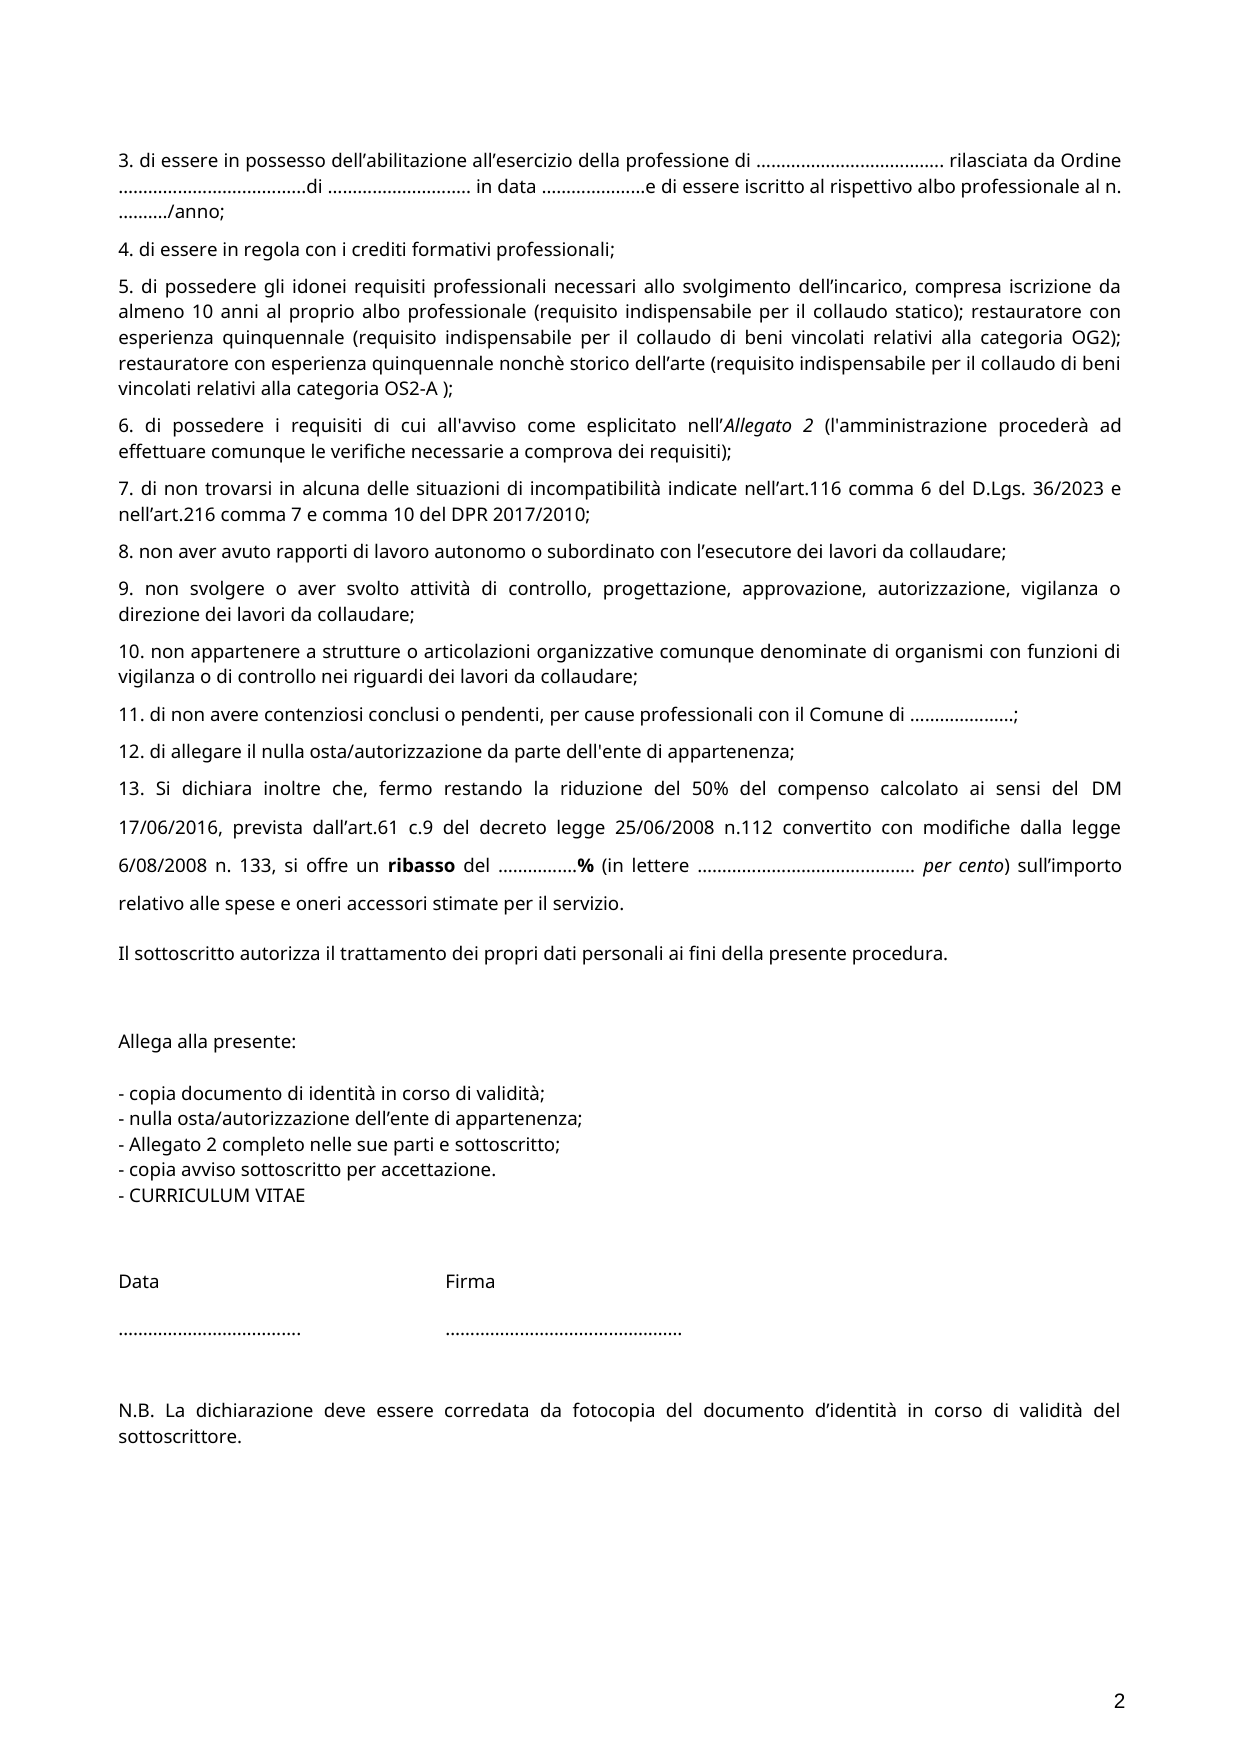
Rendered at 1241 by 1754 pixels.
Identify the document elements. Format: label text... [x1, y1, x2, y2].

text 9. non svolgere o aver svolto attività di controllo, progettazione, approvazione, autorizzazione, vigilanza o direzione dei lavori da collaudare; [118, 576, 1122, 627]
text 4. di essere in regola con i crediti formativi professionali; [118, 236, 1122, 261]
text 11. di non avere contenziosi conclusi o pendenti, per cause professionali con il Comune di …………………; [118, 701, 1122, 727]
text 5. di possedere gli idonei requisiti professionali necessari allo svolgimento dell’incarico, compresa iscrizione da almeno 10 anni al proprio albo professionale (requisito indispensabile per il collaudo statico); restauratore con esperienza quinquennale (requisito indispensabile per il collaudo di beni vincolati relativi alla categoria OG2); restauratore con esperienza quinquennale nonchè storico dell’arte (requisito indispensabile per il collaudo di beni vincolati relativi alla categoria OS2-A ); [118, 273, 1122, 401]
text - nulla osta/autorizzazione dell’ente di appartenenza; [118, 1105, 1122, 1131]
text 3. di essere in possesso dell’abilitazione all’esercizio della professione di ……………………………….. rilasciata da Ordine ……………………..………...di ……………………….. in data …………………e di essere iscritto al rispettivo albo professionale al n. ………./anno; [118, 148, 1122, 224]
text Il sottoscritto autorizza il trattamento dei propri dati personali ai fini della presente procedura. [118, 940, 1122, 966]
text 10. non appartenere a strutture o articolazioni organizzative comunque denominate di organismi con funzioni di vigilanza o di controllo nei riguardi dei lavori da collaudare; [118, 638, 1122, 689]
text 7. di non trovarsi in alcuna delle situazioni di incompatibilità indicate nell’art.116 comma 6 del D.Lgs. 36/2023 e nell’art.216 comma 7 e comma 10 del DPR 2017/2010; [118, 475, 1122, 526]
text 6. di possedere i requisiti di cui all'avviso come esplicitato nell’Allegato 2 (l'amministrazione procederà ad effettuare comunque le verifiche necessarie a comprova dei requisiti); [118, 413, 1122, 464]
text - copia documento di identità in corso di validità; [118, 1080, 1122, 1105]
text - copia avviso sottoscritto per accettazione. [118, 1156, 1122, 1182]
text 8. non aver avuto rapporti di lavoro autonomo o subordinato con l’esecutore dei lavori da collaudare; [118, 538, 1122, 564]
text Data Firma [118, 1269, 1122, 1294]
text ………………………………. ………………………………………… [118, 1315, 1122, 1341]
text - CURRICULUM VITAE [118, 1182, 1122, 1207]
text 12. di allegare il nulla osta/autorizzazione da parte dell'ente di appartenenza; [118, 738, 1122, 764]
text 13. Si dichiara inoltre che, fermo restando la riduzione del 50% del compenso calcolato ai sensi del DM 17/06/2016, prevista dall’art.61 c.9 del decreto legge 25/06/2008 n.112 convertito con modifiche dalla legge 6/08/2008 n. 133, si offre un ribasso del ………….…% (in lettere ……………………………...…….. per cento) sull’importo relativo alle spese e oneri accessori stimate per il servizio. [118, 776, 1122, 916]
text Allega alla presente: [118, 1029, 1122, 1054]
text N.B. La dichiarazione deve essere corredata da fotocopia del documento d’identità in corso di validità del sottoscrittore. [118, 1397, 1122, 1448]
text - Allegato 2 completo nelle sue parti e sottoscritto; [118, 1131, 1122, 1156]
